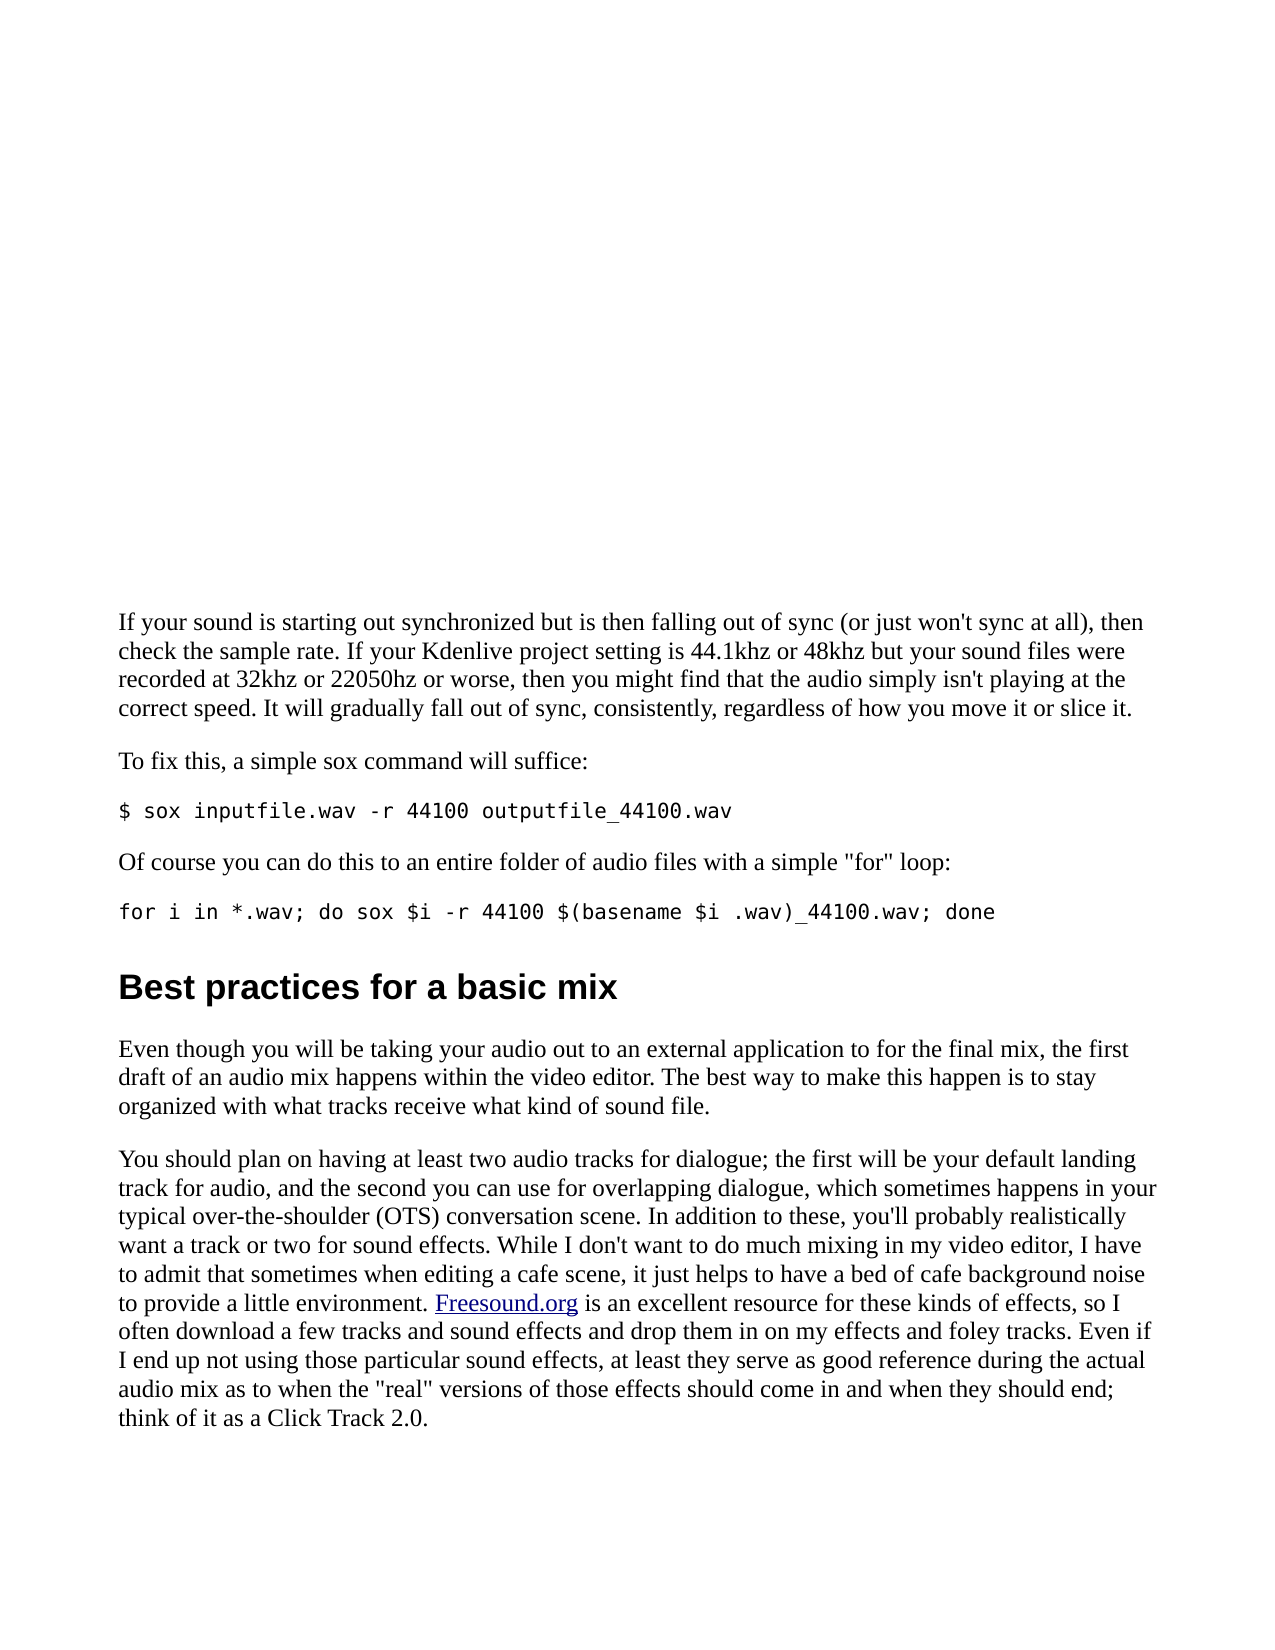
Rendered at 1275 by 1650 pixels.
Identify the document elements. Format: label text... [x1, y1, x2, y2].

text Of course you can do this to an entire folder of audio files with a simple "for" loop: [118, 847, 1157, 876]
text $ sox inputfile.wav -r 44100 outputfile_44100.wav [118, 799, 1157, 823]
text for i in *.wav; do sox $i -r 44100 $(basename $i .wav)_44100.wav; done [118, 900, 1157, 924]
text To fix this, a simple sox command will suffice: [118, 746, 1157, 775]
text You should plan on having at least two audio tracks for dialogue; the first will be your default landing track for audio, and the second you can use for overlapping dialogue, which sometimes happens in your typical over-the-shoulder (OTS) conversation scene. In addition to these, you'll probably realistically want a track or two for sound effects. While I don't want to do much mixing in my video editor, I have to admit that sometimes when editing a cafe scene, it just helps to have a bed of cafe background noise to provide a little environment. Freesound.org is an excellent resource for these kinds of effects, so I often download a few tracks and sound effects and drop them in on my effects and foley tracks. Even if I end up not using those particular sound effects, at least they serve as good reference during the actual audio mix as to when the "real" versions of those effects should come in and when they should end; think of it as a Click Track 2.0. [118, 1144, 1157, 1431]
text Even though you will be taking your audio out to an external application to for the final mix, the first draft of an audio mix happens within the video editor. The best way to make this happen is to stay organized with what tracks receive what kind of sound file. [118, 1034, 1157, 1120]
text If your sound is starting out synchronized but is then falling out of sync (or just won't sync at all), then check the sample rate. If your Kdenlive project setting is 44.1khz or 48khz but your sound files were recorded at 32khz or 22050hz or worse, then you might find that the audio simply isn't playing at the correct speed. It will gradually fall out of sync, consistently, regardless of how you move it or slice it. [118, 607, 1157, 722]
subtitle Best practices for a basic mix [118, 966, 1157, 1007]
